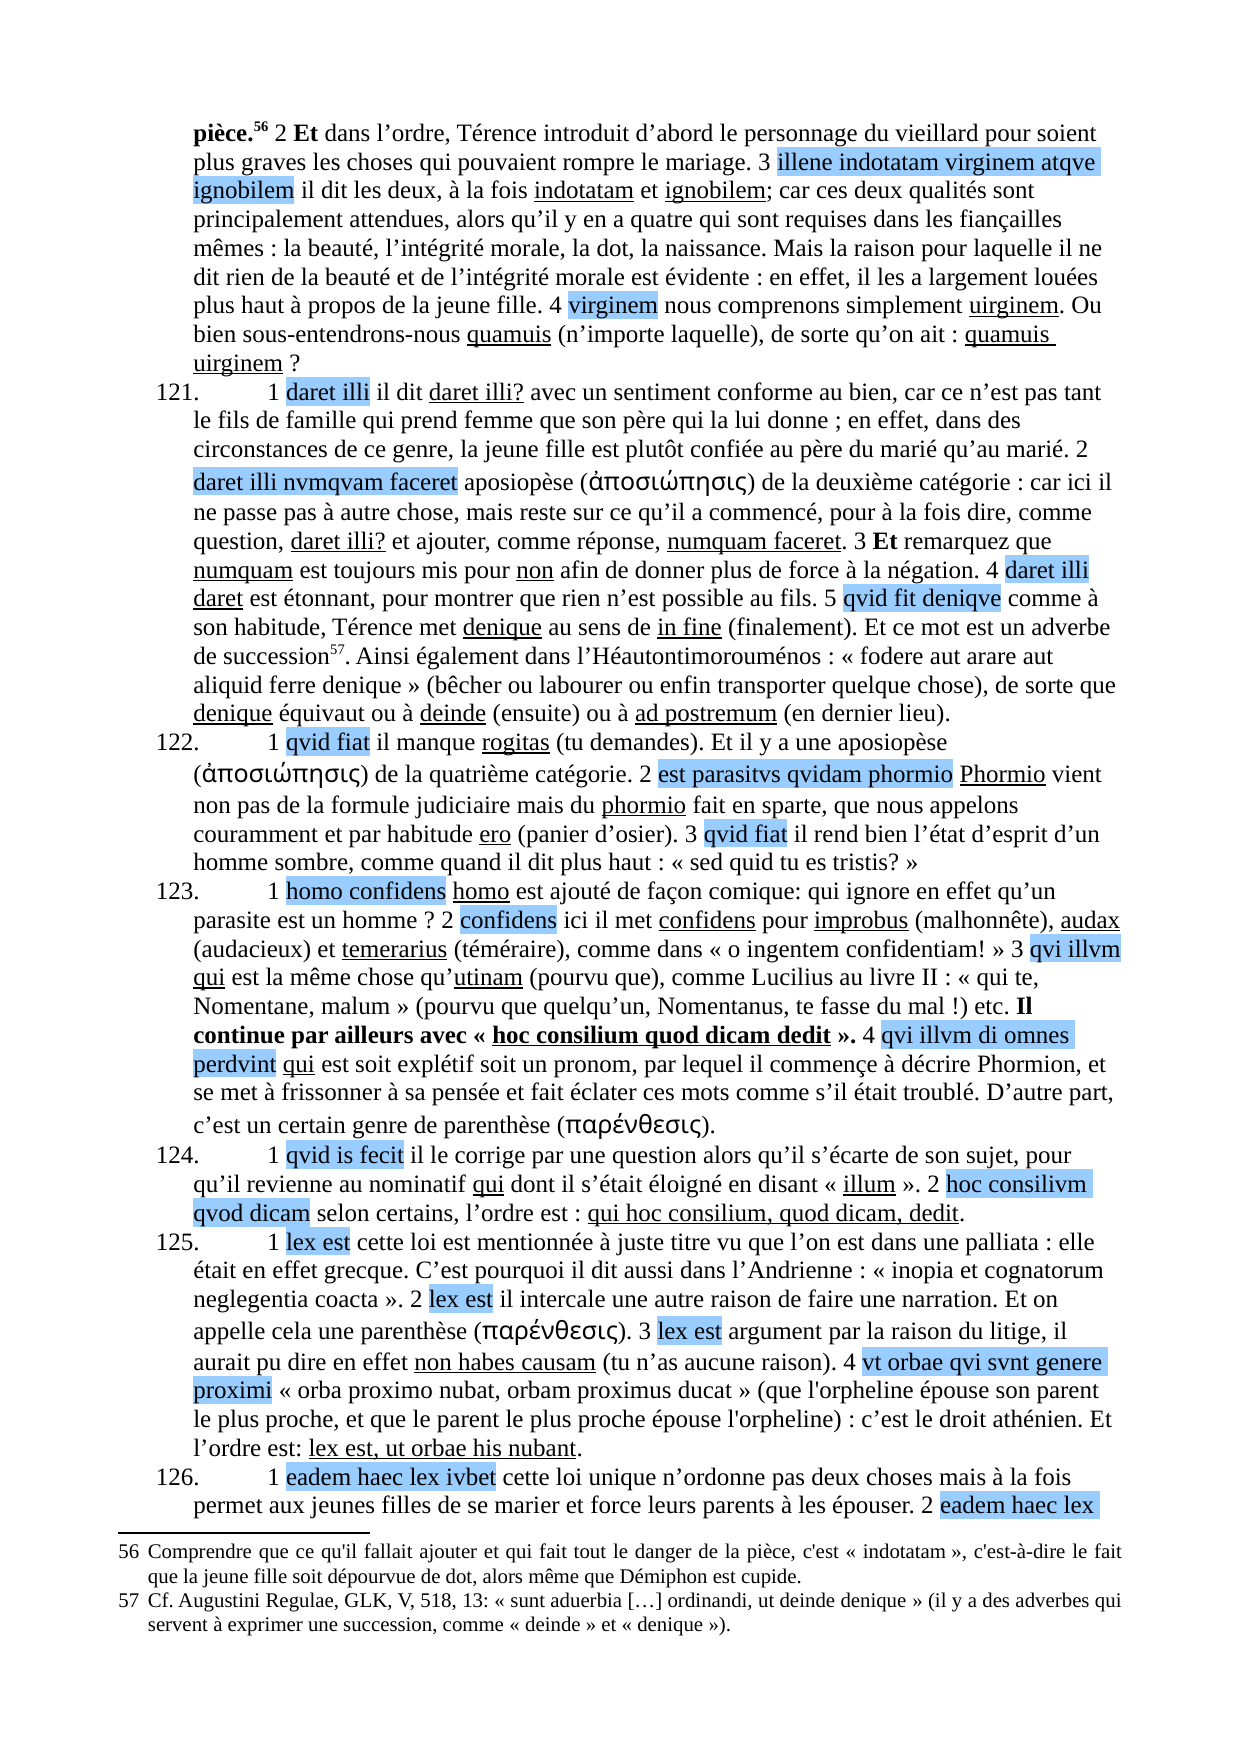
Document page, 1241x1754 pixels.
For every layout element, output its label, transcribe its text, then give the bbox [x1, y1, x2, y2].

list 1 qvid is fecit il le corrige par une question alors qu’il s’écarte de son sujet, pour qu’il revienne au nominatif qui dont il s’était éloigné en disant « illum ». 2 hoc consilivm qvod dicam selon certains, l’ordre est : qui hoc consilium, quod dicam, dedit. [156, 1140, 1122, 1227]
list 1 lex est cette loi est mentionnée à juste titre vu que l’on est dans une palliata : elle était en effet grecque. C’est pourquoi il dit aussi dans l’Andrienne : « inopia et cognatorum neglegentia coacta ». 2 lex est il intercale une autre raison de faire une narration. Et on appelle cela une parenthèse (παρένθεσις). 3 lex est argument par la raison du litige, il aurait pu dire en effet non habes causam (tu n’as aucune raison). 4 vt orbae qvi svnt genere proximi « orba proximo nubat, orbam proximus ducat » (que l'orpheline épouse son parent le plus proche, et que le parent le plus proche épouse l'orpheline) : c’est le droit athénien. Et l’ordre est: lex est, ut orbae his nubant. [156, 1227, 1122, 1462]
list 1 daret illi il dit daret illi? avec un sentiment conforme au bien, car ce n’est pas tant le fils de famille qui prend femme que son père qui la lui donne ; en effet, dans des circonstances de ce genre, la jeune fille est plutôt confiée au père du marié qu’au marié. 2 daret illi nvmqvam faceret aposiopèse (ἀποσιώπησις) de la deuxième catégorie : car ici il ne passe pas à autre chose, mais reste sur ce qu’il a commencé, pour à la fois dire, comme question, daret illi? et ajouter, comme réponse, numquam faceret. 3 Et remarquez que numquam est toujours mis pour non afin de donner plus de force à la négation. 4 daret illi daret est étonnant, pour montrer que rien n’est possible au fils. 5 qvid fit deniqve comme à son habitude, Térence met denique au sens de in fine (finalement). Et ce mot est un adverbe de succession. Ainsi également dans l’Héautontimorouménos : « fodere aut arare aut aliquid ferre denique » (bêcher ou labourer ou enfin transporter quelque chose), de sorte que denique équivaut ou à deinde (ensuite) ou à ad postremum (en dernier lieu). [156, 377, 1122, 727]
list Cf. Augustini Regulae, GLK, V, 518, 13: « sunt aduerbia […] ordinandi, ut deinde denique » (il y a des adverbes qui servent à exprimer une succession, comme « deinde » et « denique »). [118, 1588, 1122, 1636]
list 1 homo confidens homo est ajouté de façon comique: qui ignore en effet qu’un parasite est un homme ? 2 confidens ici il met confidens pour improbus (malhonnête), audax (audacieux) et temerarius (téméraire), comme dans « o ingentem confidentiam! » 3 qvi illvm qui est la même chose qu’utinam (pourvu que), comme Lucilius au livre II : « qui te, Nomentane, malum » (pourvu que quelqu’un, Nomentanus, te fasse du mal !) etc. Il continue par ailleurs avec « hoc consilium quod dicam dedit ». 4 qvi illvm di omnes perdvint qui est soit explétif soit un pronom, par lequel il commençe à décrire Phormion, et se met à frissonner à sa pensée et fait éclater ces mots comme s’il était troublé. D’autre part, c’est un certain genre de parenthèse (παρένθεσις). [156, 876, 1122, 1140]
list 1 qvid fiat il manque rogitas (tu demandes). Et il y a une aposiopèse (ἀποσιώπησις) de la quatrième catégorie. 2 est parasitvs qvidam phormio Phormio vient non pas de la formule judiciaire mais du phormio fait en sparte, que nous appelons couramment et par habitude ero (panier d’osier). 3 qvid fiat il rend bien l’état d’esprit d’un homme sombre, comme quand il dit plus haut : « sed quid tu es tristis? » [156, 727, 1122, 876]
list 1 illene indotatam virginem il dit ille avec emphase (ἐμφατικῶς) au sujet d’un vieillard dont il disait : « desinas: sic est ingenium » et qui avait pris la mer parce qu’il espérait gagner de l’argent. Il fallait donc l’ajouter : car cela sera tout le danger de la pièce. 2 Et dans l’ordre, Térence introduit d’abord le personnage du vieillard pour soient plus graves les choses qui pouvaient rompre le mariage. 3 illene indotatam virginem atqve ignobilem il dit les deux, à la fois indotatam et ignobilem; car ces deux qualités sont principalement attendues, alors qu’il y en a quatre qui sont requises dans les fiançailles mêmes : la beauté, l’intégrité morale, la dot, la naissance. Mais la raison pour laquelle il ne dit rien de la beauté et de l’intégrité morale est évidente : en effet, il les a largement louées plus haut à propos de la jeune fille. 4 virginem nous comprenons simplement uirginem. Ou bien sous-entendrons-nous quamuis (n’importe laquelle), de sorte qu’on ait : quamuis uirginem ? [156, 118, 1122, 377]
list Comprendre que ce qu'il fallait ajouter et qui fait tout le danger de la pièce, c'est « indotatam », c'est-à-dire le fait que la jeune fille soit dépourvue de dot, alors même que Démiphon est cupide. [118, 1539, 1122, 1588]
list 1 eadem haec lex ivbet cette loi unique n’ordonne pas deux choses mais à la fois permet aux jeunes filles de se marier et force leurs parents à les épouser. 2 eadem haec lex [156, 1462, 1122, 1519]
